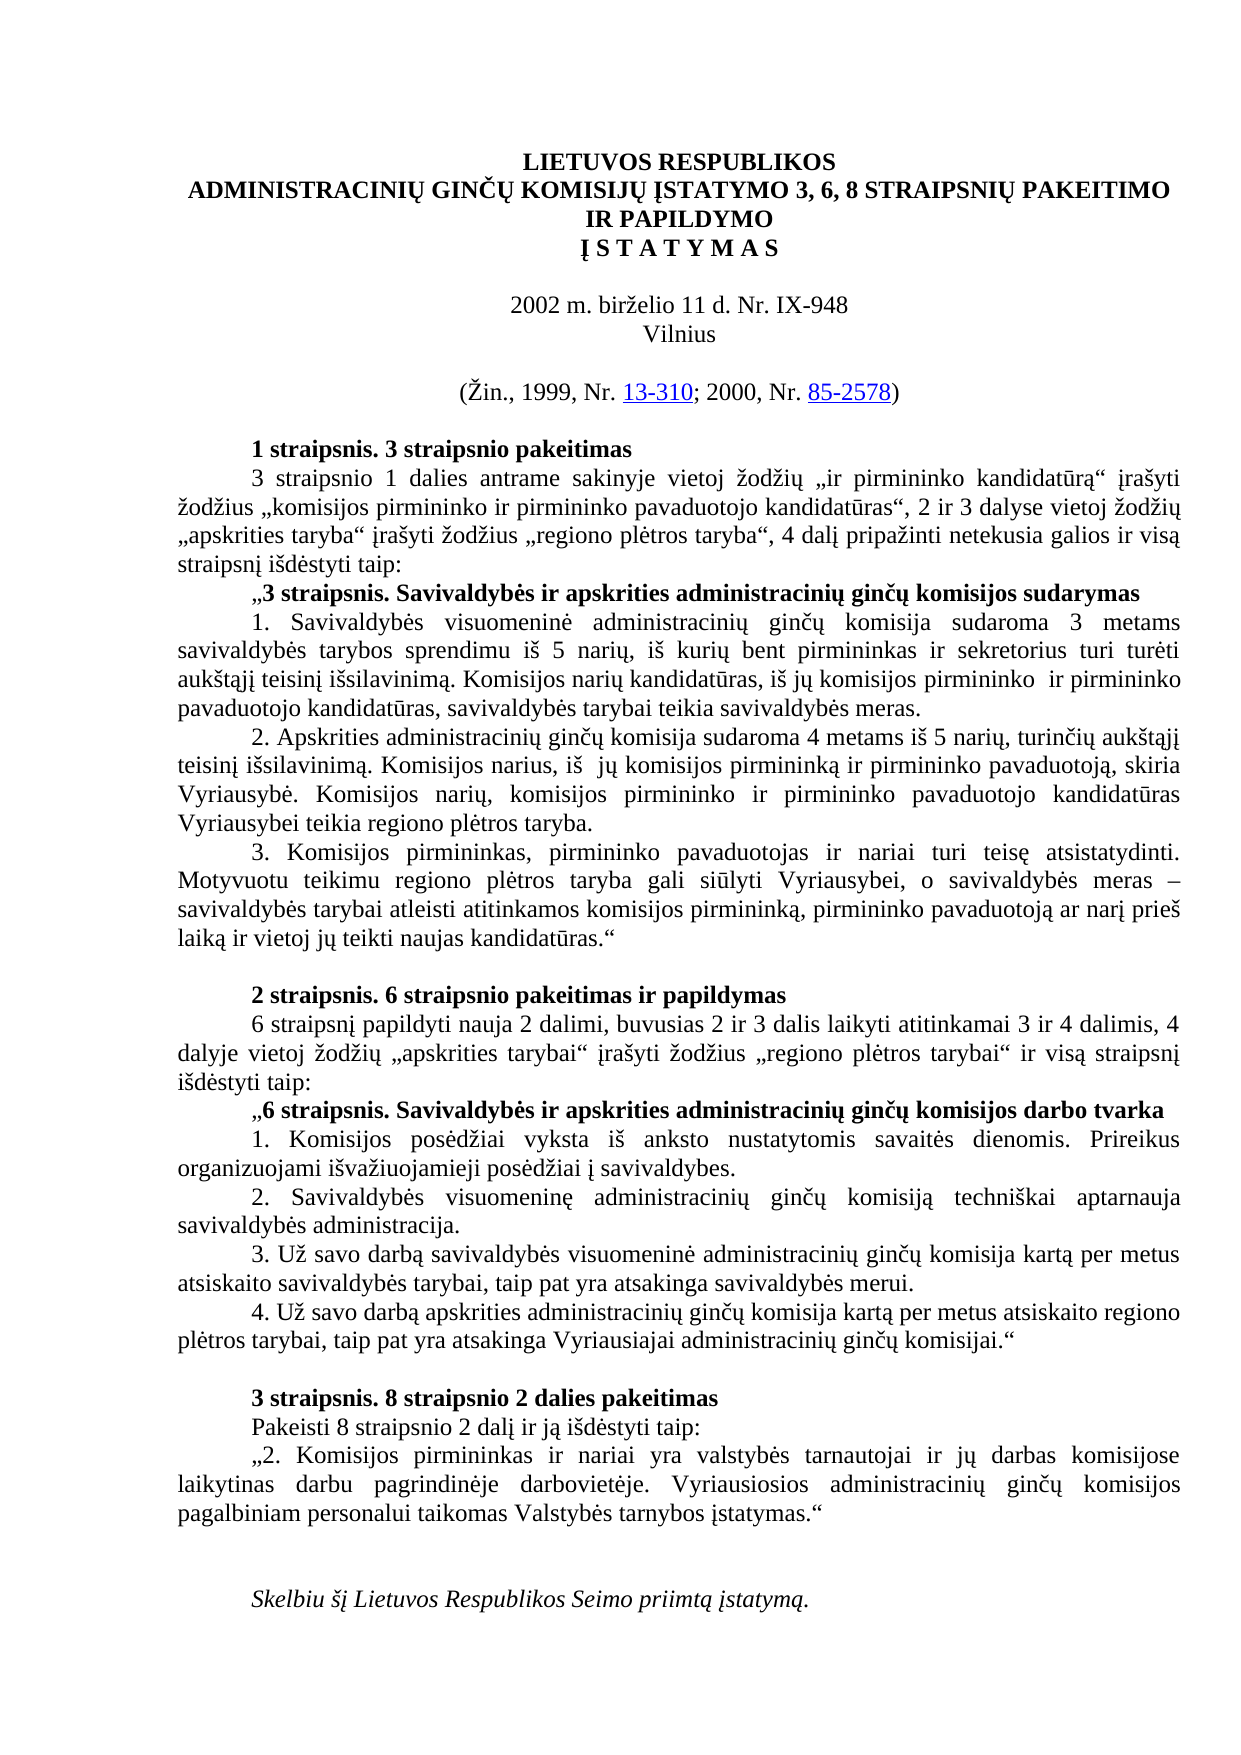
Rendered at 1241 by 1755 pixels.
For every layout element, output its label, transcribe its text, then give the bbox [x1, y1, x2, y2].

text 2. Savivaldybės visuomeninę administracinių ginčų komisiją techniškai aptarnauja savivaldybės administracija. [177, 1182, 1181, 1239]
text Skelbiu šį Lietuvos Respublikos Seimo priimtą įstatymą. [177, 1584, 1181, 1613]
text 3 straipsnis. 8 straipsnio 2 dalies pakeitimas [177, 1383, 1181, 1412]
text Į S T A T Y M A S [177, 233, 1181, 262]
text 1. Savivaldybės visuomeninė administracinių ginčų komisija sudaroma 3 metams savivaldybės tarybos sprendimu iš 5 narių, iš kurių bent pirmininkas ir sekretorius turi turėti aukštąjį teisinį išsilavinimą. Komisijos narių kandidatūras, iš jų komisijos pirmininko ir pirmininko pavaduotojo kandidatūras, savivaldybės tarybai teikia savivaldybės meras. [177, 607, 1181, 722]
text 4. Už savo darbą apskrities administracinių ginčų komisija kartą per metus atsiskaito regiono plėtros tarybai, taip pat yra atsakinga Vyriausiajai administracinių ginčų komisijai.“ [177, 1297, 1181, 1354]
text „6 straipsnis. Savivaldybės ir apskrities administracinių ginčų komisijos darbo tvarka [251, 1096, 1181, 1124]
text „2. Komisijos pirmininkas ir nariai yra valstybės tarnautojai ir jų darbas komisijose laikytinas darbu pagrindinėje darbovietėje. Vyriausiosios administracinių ginčų komisijos pagalbiniam personalui taikomas Valstybės tarnybos įstatymas.“ [177, 1441, 1181, 1527]
text Pakeisti 8 straipsnio 2 dalį ir ją išdėstyti taip: [177, 1412, 1181, 1441]
text Vilnius [177, 319, 1181, 348]
text (Žin., 1999, Nr. 13-310; 2000, Nr. 85-2578) [177, 377, 1181, 406]
text 3. Už savo darbą savivaldybės visuomeninė administracinių ginčų komisija kartą per metus atsiskaito savivaldybės tarybai, taip pat yra atsakinga savivaldybės merui. [177, 1239, 1181, 1297]
text 1 straipsnis. 3 straipsnio pakeitimas [177, 434, 1181, 463]
text 6 straipsnį papildyti nauja 2 dalimi, buvusias 2 ir 3 dalis laikyti atitinkamai 3 ir 4 dalimis, 4 dalyje vietoj žodžių „apskrities tarybai“ įrašyti žodžius „regiono plėtros tarybai“ ir visą straipsnį išdėstyti taip: [177, 1009, 1181, 1096]
text ADMINISTRACINIŲ GINČŲ KOMISIJŲ ĮSTATYMO 3, 6, 8 STRAIPSNIŲ PAKEITIMO IR PAPILDYMO [177, 176, 1181, 233]
text 1. Komisijos posėdžiai vyksta iš anksto nustatytomis savaitės dienomis. Prireikus organizuojami išvažiuojamieji posėdžiai į savivaldybes. [177, 1124, 1181, 1182]
text LIETUVOS RESPUBLIKOS [177, 147, 1181, 176]
text 2002 m. birželio 11 d. Nr. IX-948 [177, 291, 1181, 319]
text 2. Apskrities administracinių ginčų komisija sudaroma 4 metams iš 5 narių, turinčių aukštąjį teisinį išsilavinimą. Komisijos narius, iš jų komisijos pirmininką ir pirmininko pavaduotoją, skiria Vyriausybė. Komisijos narių, komisijos pirmininko ir pirmininko pavaduotojo kandidatūras Vyriausybei teikia regiono plėtros taryba. [177, 722, 1181, 837]
text „3 straipsnis. Savivaldybės ir apskrities administracinių ginčų komisijos sudarymas [251, 578, 1181, 607]
text 3. Komisijos pirmininkas, pirmininko pavaduotojas ir nariai turi teisę atsistatydinti. Motyvuotu teikimu regiono plėtros taryba gali siūlyti Vyriausybei, o savivaldybės meras – savivaldybės tarybai atleisti atitinkamos komisijos pirmininką, pirmininko pavaduotoją ar narį prieš laiką ir vietoj jų teikti naujas kandidatūras.“ [177, 837, 1181, 952]
text 2 straipsnis. 6 straipsnio pakeitimas ir papildymas [177, 981, 1181, 1009]
text 3 straipsnio 1 dalies antrame sakinyje vietoj žodžių „ir pirmininko kandidatūrą“ įrašyti žodžius „komisijos pirmininko ir pirmininko pavaduotojo kandidatūras“, 2 ir 3 dalyse vietoj žodžių „apskrities taryba“ įrašyti žodžius „regiono plėtros taryba“, 4 dalį pripažinti netekusia galios ir visą straipsnį išdėstyti taip: [177, 463, 1181, 578]
